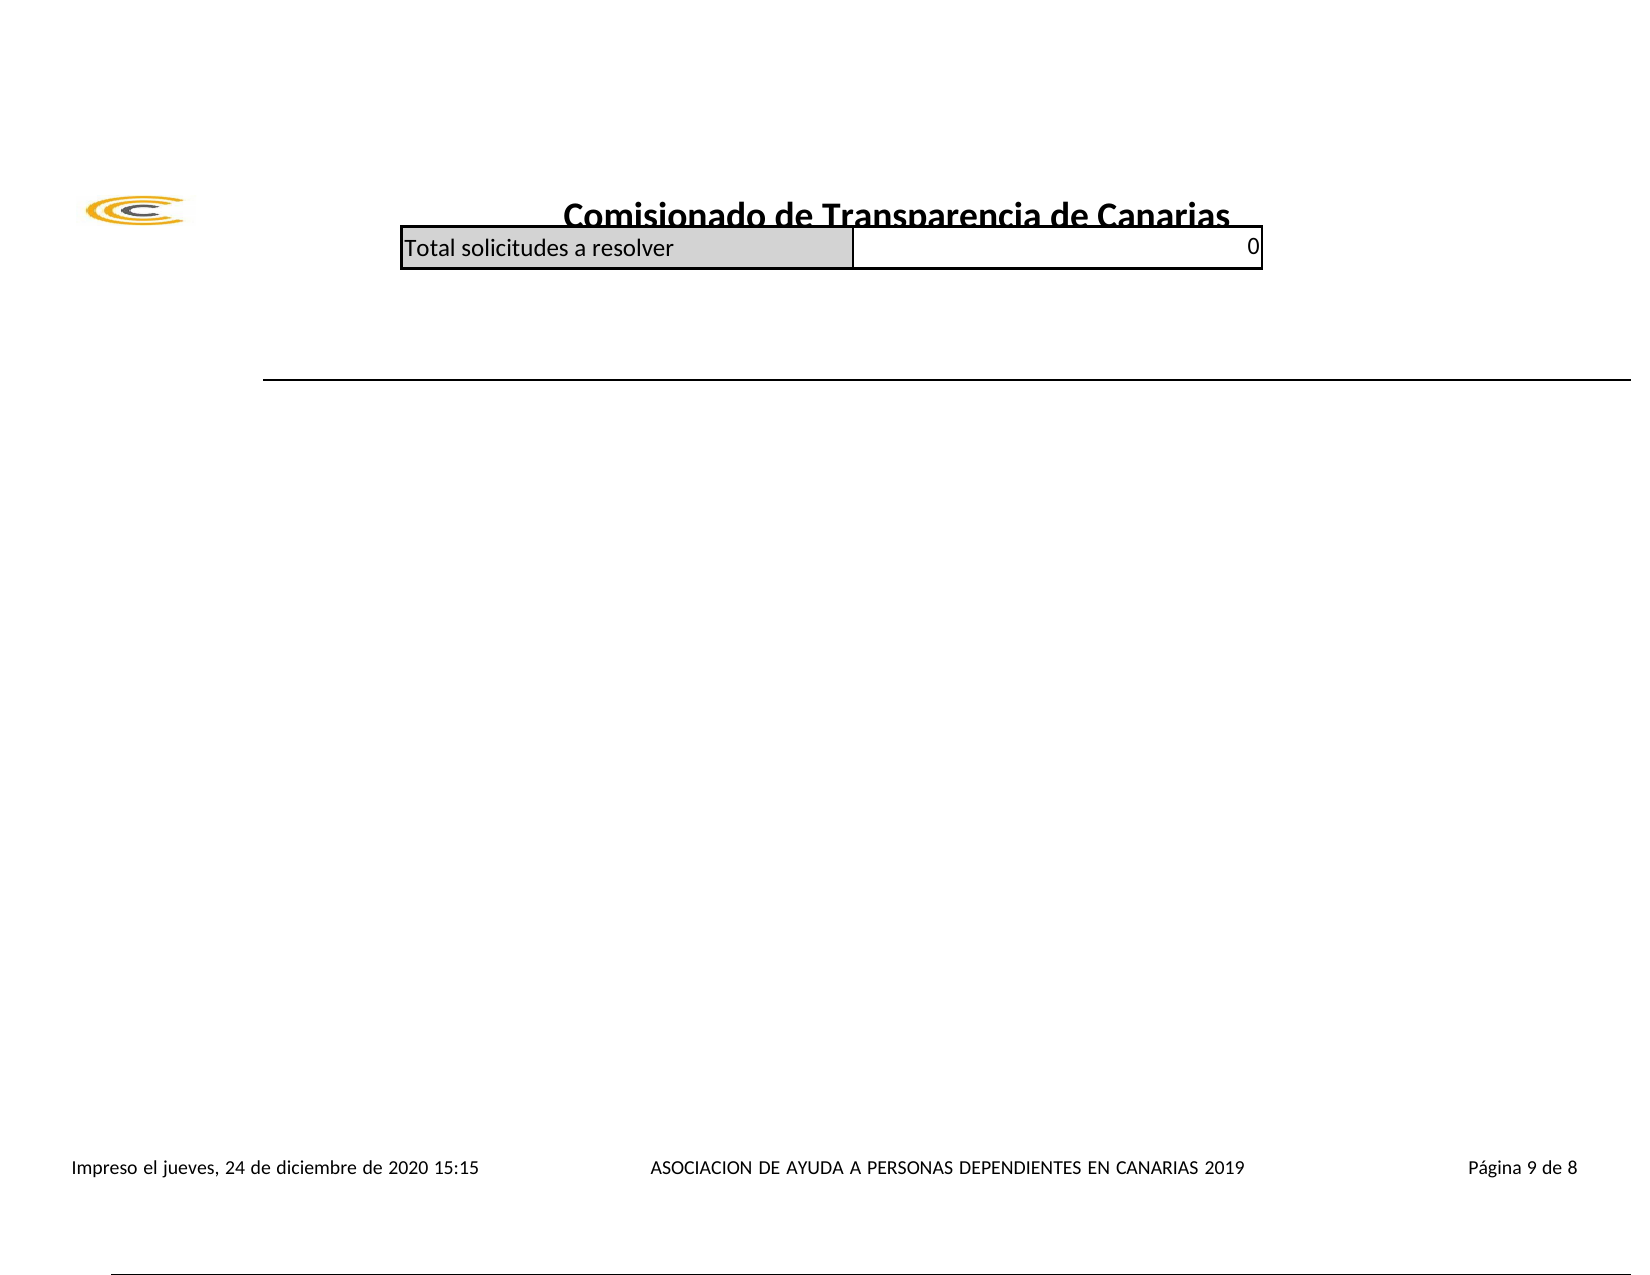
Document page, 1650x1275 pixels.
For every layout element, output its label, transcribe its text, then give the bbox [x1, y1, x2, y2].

picture [76, 195, 197, 226]
table_cell Total solicitudes a resolver [403, 228, 852, 267]
table_cell 0 [854, 228, 1261, 267]
